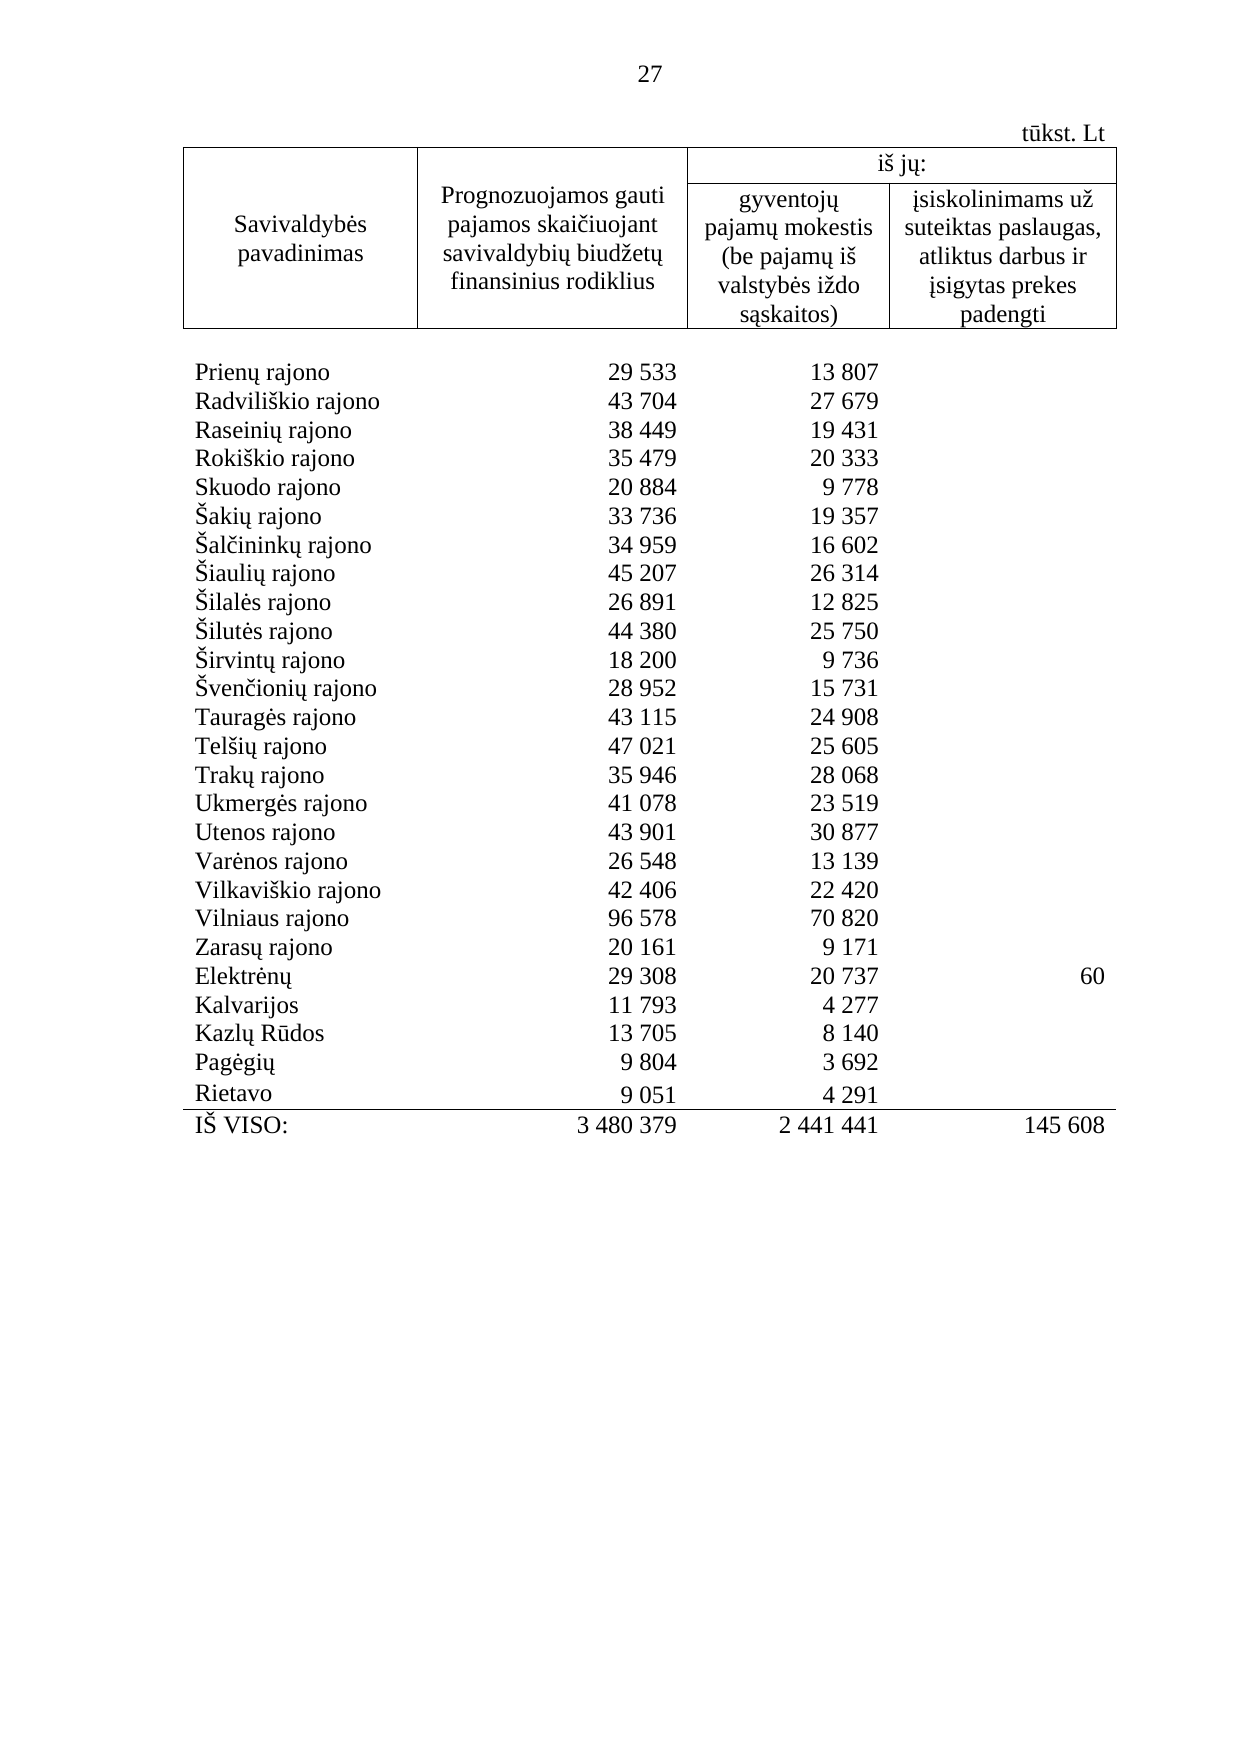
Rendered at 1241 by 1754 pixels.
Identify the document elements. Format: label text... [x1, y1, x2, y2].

table_cell [890, 357, 1116, 386]
table_cell [890, 904, 1116, 932]
table_cell 9 736 [688, 645, 890, 673]
table_cell [183, 329, 417, 357]
table_cell Ukmergės rajono [183, 789, 417, 817]
table_cell 19 431 [688, 415, 890, 443]
table_cell 29 308 [418, 961, 688, 990]
table_cell iš jų: [688, 148, 1116, 183]
table_cell [890, 990, 1116, 1018]
table_cell [890, 587, 1116, 616]
table_cell [890, 616, 1116, 645]
table_cell Švenčionių rajono [183, 674, 417, 702]
table_cell 35 479 [418, 444, 688, 472]
table_cell [890, 645, 1116, 673]
table_cell 3 480 379 [418, 1110, 688, 1139]
table_cell 47 021 [418, 731, 688, 760]
table_cell 42 406 [418, 875, 688, 903]
table_cell 44 380 [418, 616, 688, 645]
table_cell 8 140 [688, 1019, 890, 1047]
table_cell Kalvarijos [183, 990, 417, 1018]
table_cell Varėnos rajono [183, 846, 417, 875]
table_header tūkst. Lt [688, 118, 1116, 147]
table_cell 22 420 [688, 875, 890, 903]
table_cell 13 139 [688, 846, 890, 875]
table_cell 23 519 [688, 789, 890, 817]
table_cell 4 291 [688, 1076, 890, 1109]
table_cell 20 333 [688, 444, 890, 472]
table_cell Širvintų rajono [183, 645, 417, 673]
table_cell [890, 846, 1116, 875]
table_header [418, 118, 688, 147]
table_cell [890, 530, 1116, 558]
table_cell 13 705 [418, 1019, 688, 1047]
table_cell [890, 1076, 1116, 1109]
table_cell 26 548 [418, 846, 688, 875]
table_cell 9 171 [688, 932, 890, 961]
table_cell Elektrėnų [183, 961, 417, 990]
table_cell Rietavo [183, 1076, 417, 1109]
table_cell Tauragės rajono [183, 702, 417, 731]
table_cell Trakų rajono [183, 760, 417, 788]
table_cell Kazlų Rūdos [183, 1019, 417, 1047]
table_cell Šilalės rajono [183, 587, 417, 616]
table_cell 26 314 [688, 559, 890, 587]
table_cell 9 051 [418, 1076, 688, 1109]
table_cell Rokiškio rajono [183, 444, 417, 472]
table_cell Vilkaviškio rajono [183, 875, 417, 903]
table_cell 20 161 [418, 932, 688, 961]
table_cell [890, 559, 1116, 587]
table_cell gyventojų pajamų mokestis (be pajamų iš valstybės iždo sąskaitos) [688, 184, 889, 327]
table_cell 3 692 [688, 1047, 890, 1076]
table_cell 4 277 [688, 990, 890, 1018]
table_cell Radviliškio rajono [183, 386, 417, 415]
table_cell [890, 386, 1116, 415]
table_cell 24 908 [688, 702, 890, 731]
table_cell 15 731 [688, 674, 890, 702]
table_cell [890, 444, 1116, 472]
table_cell [890, 702, 1116, 731]
table_cell 19 357 [688, 501, 890, 530]
table_cell 43 115 [418, 702, 688, 731]
table_cell [890, 415, 1116, 443]
table_cell [890, 789, 1116, 817]
table_cell 45 207 [418, 559, 688, 587]
table_cell Šakių rajono [183, 501, 417, 530]
table_cell 9 804 [418, 1047, 688, 1076]
table_cell Zarasų rajono [183, 932, 417, 961]
table_cell 20 884 [418, 472, 688, 501]
table_cell Šiaulių rajono [183, 559, 417, 587]
table_cell [890, 760, 1116, 788]
table_cell 27 679 [688, 386, 890, 415]
table_cell Skuodo rajono [183, 472, 417, 501]
table_cell Šalčininkų rajono [183, 530, 417, 558]
table_cell 30 877 [688, 817, 890, 846]
table_cell 25 750 [688, 616, 890, 645]
table_cell Savivaldybės pavadinimas [184, 148, 417, 327]
table_cell 70 820 [688, 904, 890, 932]
table_cell 18 200 [418, 645, 688, 673]
table_cell 9 778 [688, 472, 890, 501]
table_cell 38 449 [418, 415, 688, 443]
table_cell 13 807 [688, 357, 890, 386]
table_cell Pagėgių [183, 1047, 417, 1076]
table_cell [890, 932, 1116, 961]
table_cell 41 078 [418, 789, 688, 817]
table_cell 43 704 [418, 386, 688, 415]
table_cell 2 441 441 [688, 1110, 890, 1139]
table_header [183, 118, 417, 147]
table_cell 96 578 [418, 904, 688, 932]
table_cell 26 891 [418, 587, 688, 616]
table_cell Vilniaus rajono [183, 904, 417, 932]
table_cell 28 068 [688, 760, 890, 788]
table_cell 33 736 [418, 501, 688, 530]
table_cell [890, 472, 1116, 501]
table_cell [890, 674, 1116, 702]
table_cell IŠ VISO: [183, 1110, 417, 1139]
table_cell Šilutės rajono [183, 616, 417, 645]
table_cell 11 793 [418, 990, 688, 1018]
table_cell 145 608 [890, 1110, 1116, 1139]
table_cell Raseinių rajono [183, 415, 417, 443]
table_cell Utenos rajono [183, 817, 417, 846]
table_cell [890, 1047, 1116, 1076]
table_cell [890, 817, 1116, 846]
table_cell [418, 329, 688, 357]
table_cell [890, 501, 1116, 530]
table_cell 34 959 [418, 530, 688, 558]
table_cell Prognozuojamos gauti pajamos skaičiuojant savivaldybių biudžetų finansinius rodiklius [418, 148, 687, 327]
table_cell [890, 875, 1116, 903]
table_cell 60 [890, 961, 1116, 990]
table_cell įsiskolinimams už suteiktas paslaugas, atliktus darbus ir įsigytas prekes padengti [890, 184, 1116, 327]
table_cell Telšių rajono [183, 731, 417, 760]
table_cell 43 901 [418, 817, 688, 846]
table_cell [890, 731, 1116, 760]
table_cell 16 602 [688, 530, 890, 558]
table_cell 28 952 [418, 674, 688, 702]
table_cell 35 946 [418, 760, 688, 788]
table_cell 20 737 [688, 961, 890, 990]
table_cell 12 825 [688, 587, 890, 616]
table_cell 29 533 [418, 357, 688, 386]
table_cell 25 605 [688, 731, 890, 760]
table_cell [688, 329, 1116, 357]
table_cell [890, 1019, 1116, 1047]
table_cell Prienų rajono [183, 357, 417, 386]
